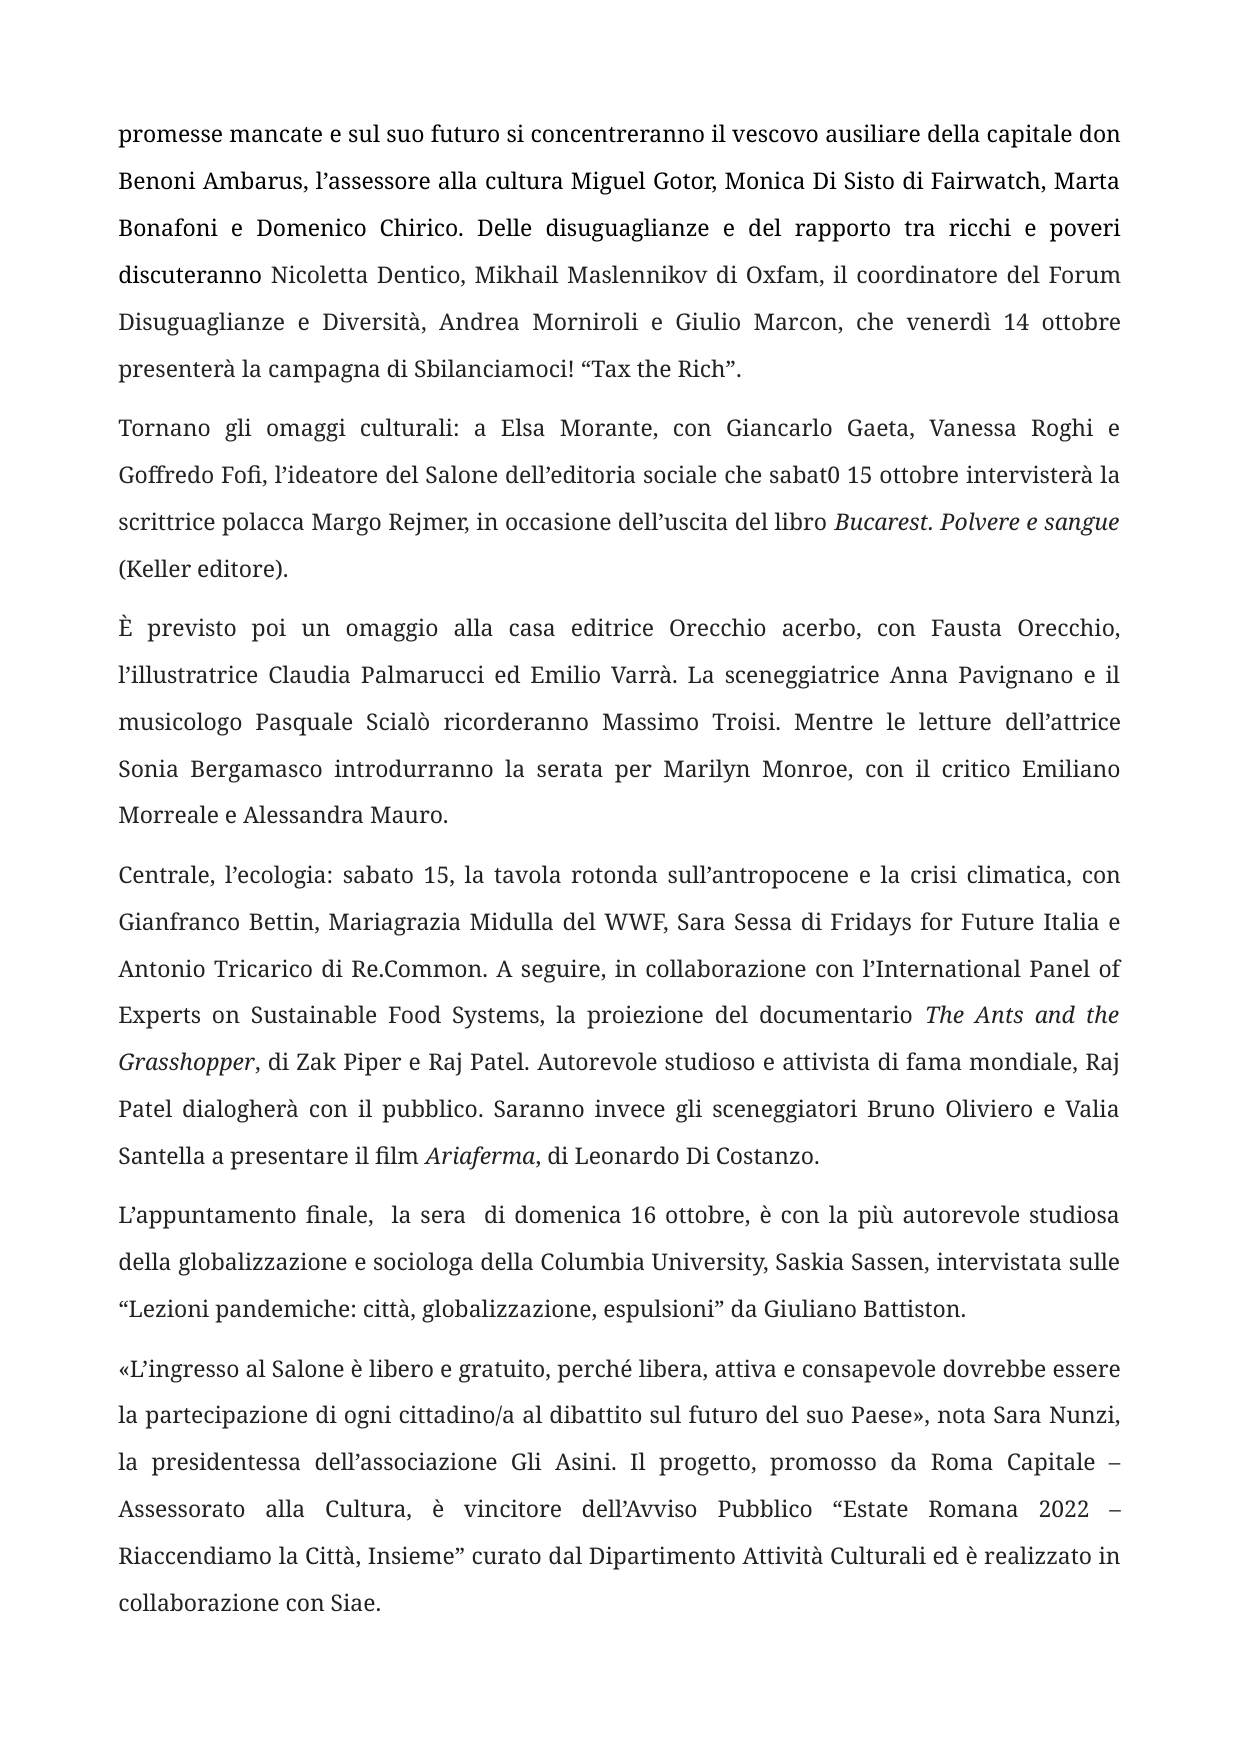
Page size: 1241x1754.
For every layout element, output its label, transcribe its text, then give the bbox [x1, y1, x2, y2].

text «L’ingresso al Salone è libero e gratuito, perché libera, attiva e consapevole dovrebbe essere la partecipazione di ogni cittadino/a al dibattito sul futuro del suo Paese», nota Sara Nunzi, la presidentessa dell’associazione Gli Asini. Il progetto, promosso da Roma Capitale – Assessorato alla Cultura, è vincitore dell’Avviso Pubblico “Estate Romana 2022 – Riaccendiamo la Città, Insieme” curato dal Dipartimento Attività Culturali ed è realizzato in collaborazione con Siae. [118, 1352, 1122, 1618]
text promesse mancate e sul suo futuro si concentreranno il vescovo ausiliare della capitale don Benoni Ambarus, l’assessore alla cultura Miguel Gotor, Monica Di Sisto di Fairwatch, Marta Bonafoni e Domenico Chirico. Delle disuguaglianze e del rapporto tra ricchi e poveri discuteranno Nicoletta Dentico, Mikhail Maslennikov di Oxfam, il coordinatore del Forum Disuguaglianze e Diversità, Andrea Morniroli e Giulio Marcon, che venerdì 14 ottobre presenterà la campagna di Sbilanciamoci! “Tax the Rich”. [118, 118, 1122, 384]
text L’appuntamento finale, la sera di domenica 16 ottobre, è con la più autorevole studiosa della globalizzazione e sociologa della Columbia University, Saskia Sassen, intervistata sulle “Lezioni pandemiche: città, globalizzazione, espulsioni” da Giuliano Battiston. [118, 1199, 1122, 1324]
text Tornano gli omaggi culturali: a Elsa Morante, con Giancarlo Gaeta, Vanessa Roghi e Goffredo Fofi, l’ideatore del Salone dell’editoria sociale che sabat0 15 ottobre intervisterà la scrittrice polacca Margo Rejmer, in occasione dell’uscita del libro Bucarest. Polvere e sangue (Keller editore). [118, 412, 1122, 584]
text È previsto poi un omaggio alla casa editrice Orecchio acerbo, con Fausta Orecchio, l’illustratrice Claudia Palmarucci ed Emilio Varrà. La sceneggiatrice Anna Pavignano e il musicologo Pasquale Scialò ricorderanno Massimo Troisi. Mentre le letture dell’attrice Sonia Bergamasco introdurranno la serata per Marilyn Monroe, con il critico Emiliano Morreale e Alessandra Mauro. [118, 612, 1122, 831]
text Centrale, l’ecologia: sabato 15, la tavola rotonda sull’antropocene e la crisi climatica, con Gianfranco Bettin, Mariagrazia Midulla del WWF, Sara Sessa di Fridays for Future Italia e Antonio Tricarico di Re.Common. A seguire, in collaborazione con l’International Panel of Experts on Sustainable Food Systems, la proiezione del documentario The Ants and the Grasshopper, di Zak Piper e Raj Patel. Autorevole studioso e attivista di fama mondiale, Raj Patel dialogherà con il pubblico. Saranno invece gli sceneggiatori Bruno Oliviero e Valia Santella a presentare il film Ariaferma, di Leonardo Di Costanzo. [118, 859, 1122, 1171]
